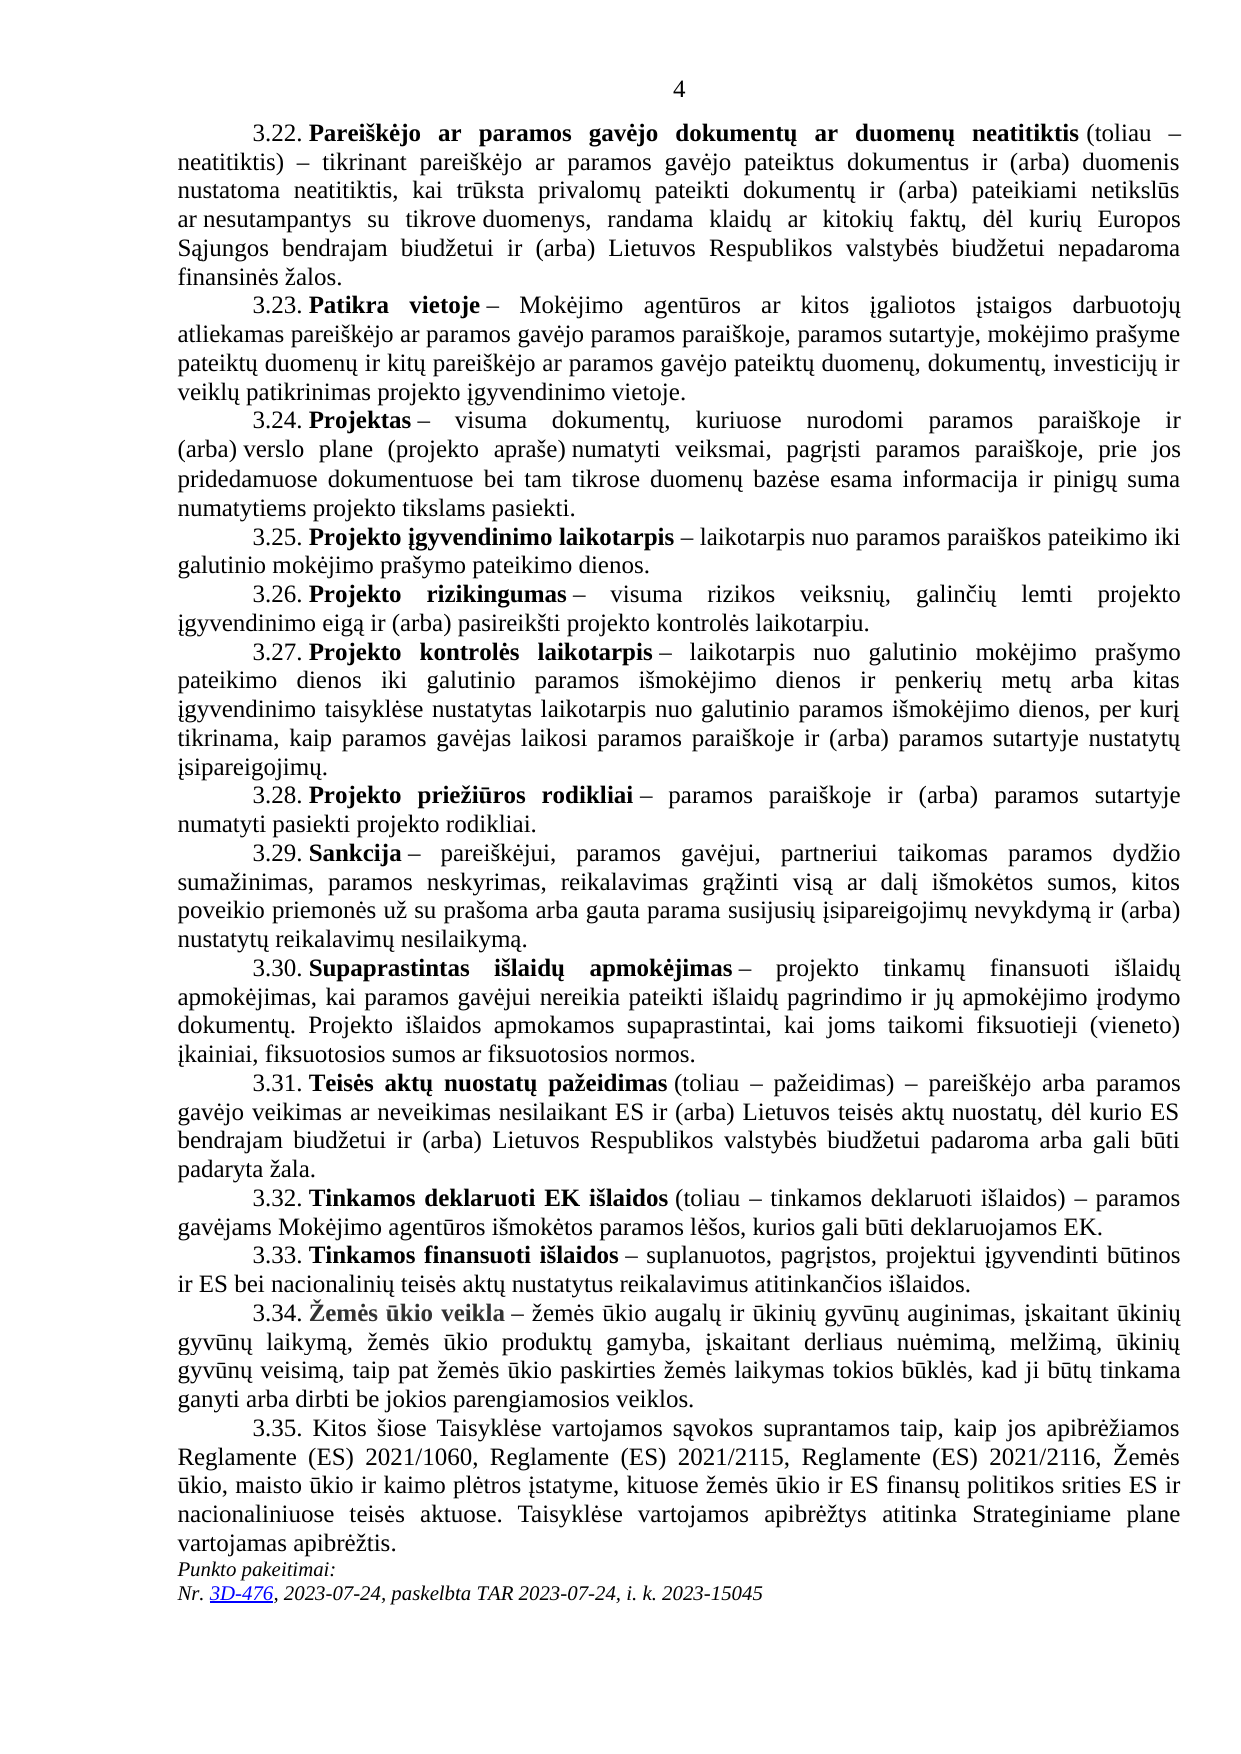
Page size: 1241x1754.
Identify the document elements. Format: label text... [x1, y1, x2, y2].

text Nr. 3D-476, 2023-07-24, paskelbta TAR 2023-07-24, i. k. 2023-15045 [177, 1581, 1181, 1605]
text 3.25. Projekto įgyvendinimo laikotarpis – laikotarpis nuo paramos paraiškos pateikimo iki galutinio mokėjimo prašymo pateikimo dienos. [177, 522, 1181, 579]
text Punkto pakeitimai: [177, 1557, 1181, 1581]
text 3.30. Supaprastintas išlaidų apmokėjimas – projekto tinkamų finansuoti išlaidų apmokėjimas, kai paramos gavėjui nereikia pateikti išlaidų pagrindimo ir jų apmokėjimo įrodymo dokumentų. Projekto išlaidos apmokamos supaprastintai, kai joms taikomi fiksuotieji (vieneto) įkainiai, fiksuotosios sumos ar fiksuotosios normos. [177, 953, 1181, 1068]
text 3.22. Pareiškėjo ar paramos gavėjo dokumentų ar duomenų neatitiktis (toliau – neatitiktis) – tikrinant pareiškėjo ar paramos gavėjo pateiktus dokumentus ir (arba) duomenis nustatoma neatitiktis, kai trūksta privalomų pateikti dokumentų ir (arba) pateikiami netikslūs ar nesutampantys su tikrove duomenys, randama klaidų ar kitokių faktų, dėl kurių Europos Sąjungos bendrajam biudžetui ir (arba) Lietuvos Respublikos valstybės biudžetui nepadaroma finansinės žalos. [177, 118, 1181, 291]
text 3.27. Projekto kontrolės laikotarpis – laikotarpis nuo galutinio mokėjimo prašymo pateikimo dienos iki galutinio paramos išmokėjimo dienos ir penkerių metų arba kitas įgyvendinimo taisyklėse nustatytas laikotarpis nuo galutinio paramos išmokėjimo dienos, per kurį tikrinama, kaip paramos gavėjas laikosi paramos paraiškoje ir (arba) paramos sutartyje nustatytų įsipareigojimų. [177, 637, 1181, 780]
text 3.28. Projekto priežiūros rodikliai – paramos paraiškoje ir (arba) paramos sutartyje numatyti pasiekti projekto rodikliai. [177, 780, 1181, 838]
text 3.31. Teisės aktų nuostatų pažeidimas (toliau – pažeidimas) – pareiškėjo arba paramos gavėjo veikimas ar neveikimas nesilaikant ES ir (arba) Lietuvos teisės aktų nuostatų, dėl kurio ES bendrajam biudžetui ir (arba) Lietuvos Respublikos valstybės biudžetui padaroma arba gali būti padaryta žala. [177, 1068, 1181, 1183]
text 3.35. Kitos šiose Taisyklėse vartojamos sąvokos suprantamos taip, kaip jos apibrėžiamos Reglamente (ES) 2021/1060, Reglamente (ES) 2021/2115, Reglamente (ES) 2021/2116, Žemės ūkio, maisto ūkio ir kaimo plėtros įstatyme, kituose žemės ūkio ir ES finansų politikos srities ES ir nacionaliniuose teisės aktuose. Taisyklėse vartojamos apibrėžtys atitinka Strateginiame plane vartojamas apibrėžtis. [177, 1413, 1181, 1557]
text 3.26. Projekto rizikingumas – visuma rizikos veiksnių, galinčių lemti projekto įgyvendinimo eigą ir (arba) pasireikšti projekto kontrolės laikotarpiu. [177, 579, 1181, 637]
text 3.32. Tinkamos deklaruoti EK išlaidos (toliau – tinkamos deklaruoti išlaidos) – paramos gavėjams Mokėjimo agentūros išmokėtos paramos lėšos, kurios gali būti deklaruojamos EK. [177, 1183, 1181, 1240]
text 3.23. Patikra vietoje – Mokėjimo agentūros ar kitos įgaliotos įstaigos darbuotojų atliekamas pareiškėjo ar paramos gavėjo paramos paraiškoje, paramos sutartyje, mokėjimo prašyme pateiktų duomenų ir kitų pareiškėjo ar paramos gavėjo pateiktų duomenų, dokumentų, investicijų ir veiklų patikrinimas projekto įgyvendinimo vietoje. [177, 291, 1181, 406]
text 3.24. Projektas – visuma dokumentų, kuriuose nurodomi paramos paraiškoje ir (arba) verslo plane (projekto apraše) numatyti veiksmai, pagrįsti paramos paraiškoje, prie jos pridedamuose dokumentuose bei tam tikrose duomenų bazėse esama informacija ir pinigų suma numatytiems projekto tikslams pasiekti. [177, 406, 1181, 522]
text 3.29. Sankcija – pareiškėjui, paramos gavėjui, partneriui taikomas paramos dydžio sumažinimas, paramos neskyrimas, reikalavimas grąžinti visą ar dalį išmokėtos sumos, kitos poveikio priemonės už su prašoma arba gauta parama susijusių įsipareigojimų nevykdymą ir (arba) nustatytų reikalavimų nesilaikymą. [177, 838, 1181, 953]
text 3.34. Žemės ūkio veikla – žemės ūkio augalų ir ūkinių gyvūnų auginimas, įskaitant ūkinių gyvūnų laikymą, žemės ūkio produktų gamyba, įskaitant derliaus nuėmimą, melžimą, ūkinių gyvūnų veisimą, taip pat žemės ūkio paskirties žemės laikymas tokios būklės, kad ji būtų tinkama ganyti arba dirbti be jokios parengiamosios veiklos. [177, 1298, 1181, 1413]
text 3.33. Tinkamos finansuoti išlaidos – suplanuotos, pagrįstos, projektui įgyvendinti būtinos ir ES bei nacionalinių teisės aktų nustatytus reikalavimus atitinkančios išlaidos. [177, 1240, 1181, 1298]
